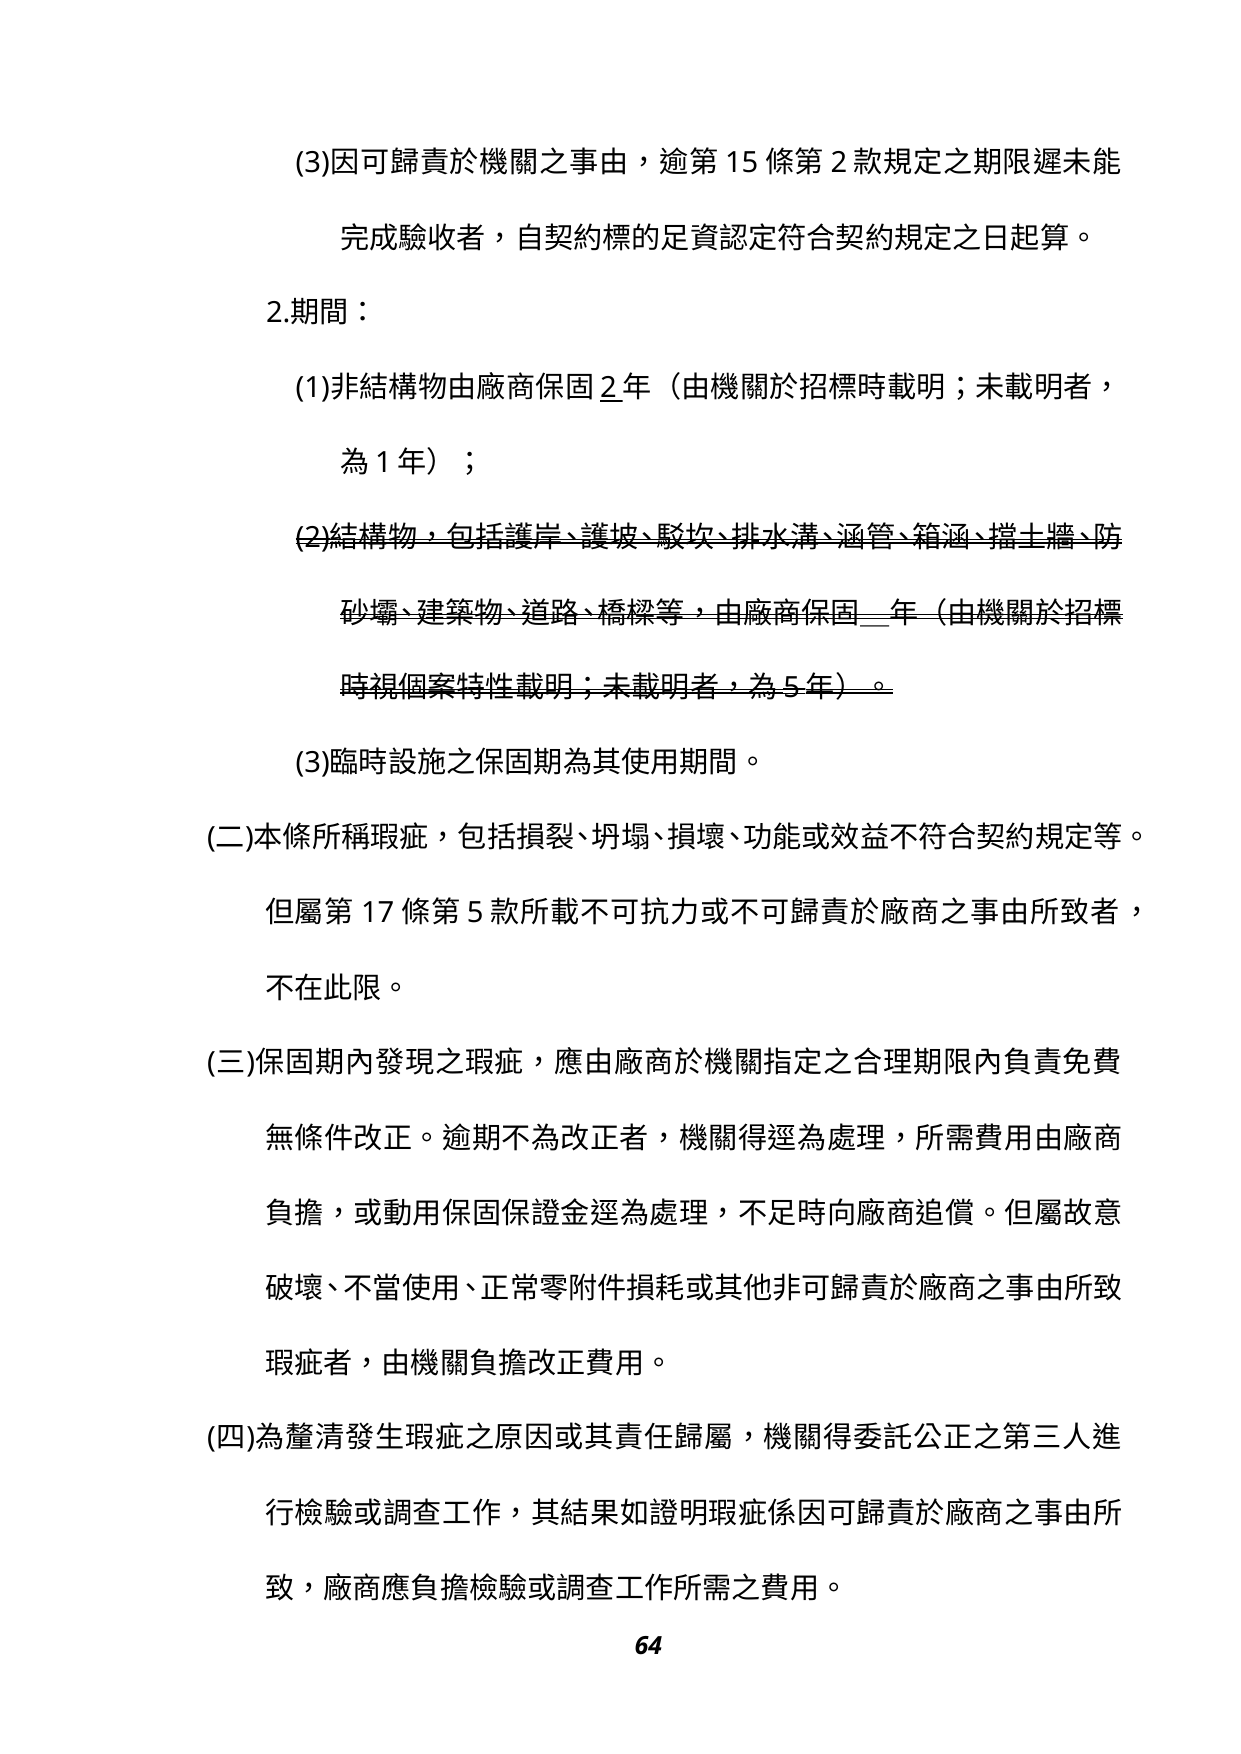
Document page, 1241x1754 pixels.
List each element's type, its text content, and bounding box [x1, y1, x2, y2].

text (三)保固期內發現之瑕疵，應由廠商於機關指定之合理期限內負責免費無條件改正。逾期不為改正者，機關得逕為處理，所需費用由廠商負擔，或動用保固保證金逕為處理，不足時向廠商追償。但屬故意破壞、不當使用、正常零附件損耗或其他非可歸責於廠商之事由所致瑕疵者，由機關負擔改正費用。 [207, 1023, 1122, 1398]
text (二)本條所稱瑕疵，包括損裂、坍塌、損壞、功能或效益不符合契約規定等。但屬第17條第5款所載不可抗力或不可歸責於廠商之事由所致者，不在此限。 [207, 798, 1122, 1023]
text (3)因可歸責於機關之事由，逾第15條第2款規定之期限遲未能完成驗收者，自契約標的足資認定符合契約規定之日起算。 [295, 123, 1122, 273]
text (2)結構物，包括護岸、護坡、駁坎、排水溝、涵管、箱涵、擋土牆、防砂壩、建築物、道路、橋樑等，由廠商保固＿年（由機關於招標時視個案特性載明；未載明者，為5年）。 [295, 544, 1122, 723]
text (1)非結構物由廠商保固2年（由機關於招標時載明；未載明者，為1年）； [295, 348, 1122, 498]
text (四)為釐清發生瑕疵之原因或其責任歸屬，機關得委託公正之第三人進行檢驗或調查工作，其結果如證明瑕疵係因可歸責於廠商之事由所致，廠商應負擔檢驗或調查工作所需之費用。 [207, 1398, 1122, 1623]
text (3)臨時設施之保固期為其使用期間。 [295, 723, 1122, 798]
text 2.期間： [266, 273, 1122, 348]
text (2)結構物，包括護岸、護坡、駁坎、排水溝、涵管、箱涵、擋土牆、防砂壩、建築物、道路、橋樑等，由廠商保固＿年（由機關於招標時視個案特性載明；未載明者，為5年）。 [295, 498, 1122, 539]
